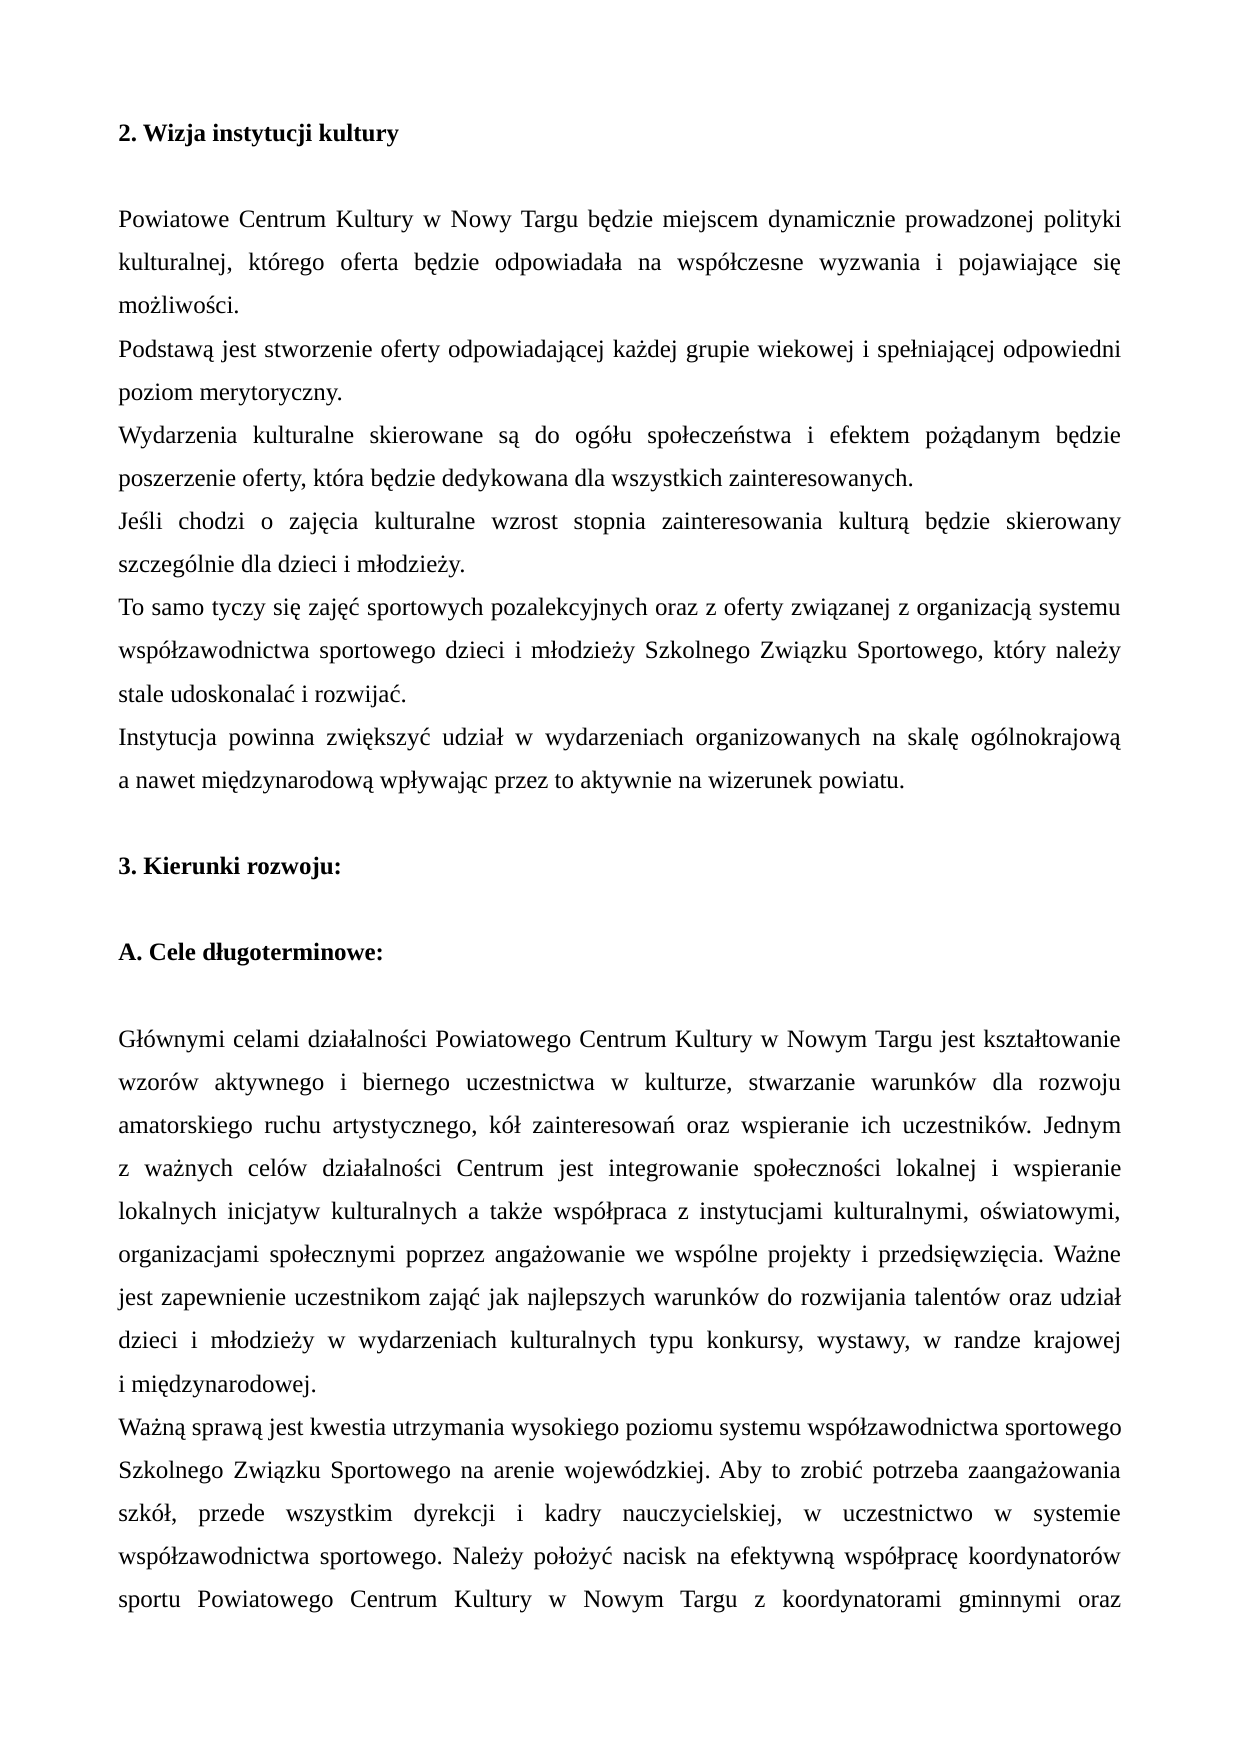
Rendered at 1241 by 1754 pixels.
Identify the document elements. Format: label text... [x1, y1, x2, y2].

text Jeśli chodzi o zajęcia kulturalne wzrost stopnia zainteresowania kulturą będzie skierowany szczególnie dla dzieci i młodzieży. [118, 506, 1122, 578]
text Wydarzenia kulturalne skierowane są do ogółu społeczeństwa i efektem pożądanym będzie poszerzenie oferty, która będzie dedykowana dla wszystkich zainteresowanych. [118, 420, 1122, 492]
text Głównymi celami działalności Powiatowego Centrum Kultury w Nowym Targu jest kształtowanie wzorów aktywnego i biernego uczestnictwa w kulturze, stwarzanie warunków dla rozwoju amatorskiego ruchu artystycznego, kół zainteresowań oraz wspieranie ich uczestników. Jednym z ważnych celów działalności Centrum jest integrowanie społeczności lokalnej i wspieranie lokalnych inicjatyw kulturalnych a także współpraca z instytucjami kulturalnymi, oświatowymi, organizacjami społecznymi poprzez angażowanie we wspólne projekty i przedsięwzięcia. Ważne jest zapewnienie uczestnikom zająć jak najlepszych warunków do rozwijania talentów oraz udział dzieci i młodzieży w wydarzeniach kulturalnych typu konkursy, wystawy, w randze krajowej i międzynarodowej. [118, 1024, 1122, 1397]
text Instytucja powinna zwiększyć udział w wydarzeniach organizowanych na skalę ogólnokrajową a nawet międzynarodową wpływając przez to aktywnie na wizerunek powiatu. [118, 722, 1122, 794]
text Powiatowe Centrum Kultury w Nowy Targu będzie miejscem dynamicznie prowadzonej polityki kulturalnej, którego oferta będzie odpowiadała na współczesne wyzwania i pojawiające się możliwości. [118, 204, 1122, 319]
text 2. Wizja instytucji kultury [118, 118, 1122, 147]
text 3. Kierunki rozwoju: [118, 851, 1122, 880]
text To samo tyczy się zajęć sportowych pozalekcyjnych oraz z oferty związanej z organizacją systemu współzawodnictwa sportowego dzieci i młodzieży Szkolnego Związku Sportowego, który należy stale udoskonalać i rozwijać. [118, 592, 1122, 707]
text Podstawą jest stworzenie oferty odpowiadającej każdej grupie wiekowej i spełniającej odpowiedni poziom merytoryczny. [118, 334, 1122, 406]
text A. Cele długoterminowe: [118, 937, 1122, 966]
text Ważną sprawą jest kwestia utrzymania wysokiego poziomu systemu współzawodnictwa sportowego Szkolnego Związku Sportowego na arenie wojewódzkiej. Aby to zrobić potrzeba zaangażowania szkół, przede wszystkim dyrekcji i kadry nauczycielskiej, w uczestnictwo w systemie współzawodnictwa sportowego. Należy położyć nacisk na efektywną współpracę koordynatorów sportu Powiatowego Centrum Kultury w Nowym Targu z koordynatorami gminnymi oraz [118, 1412, 1122, 1613]
